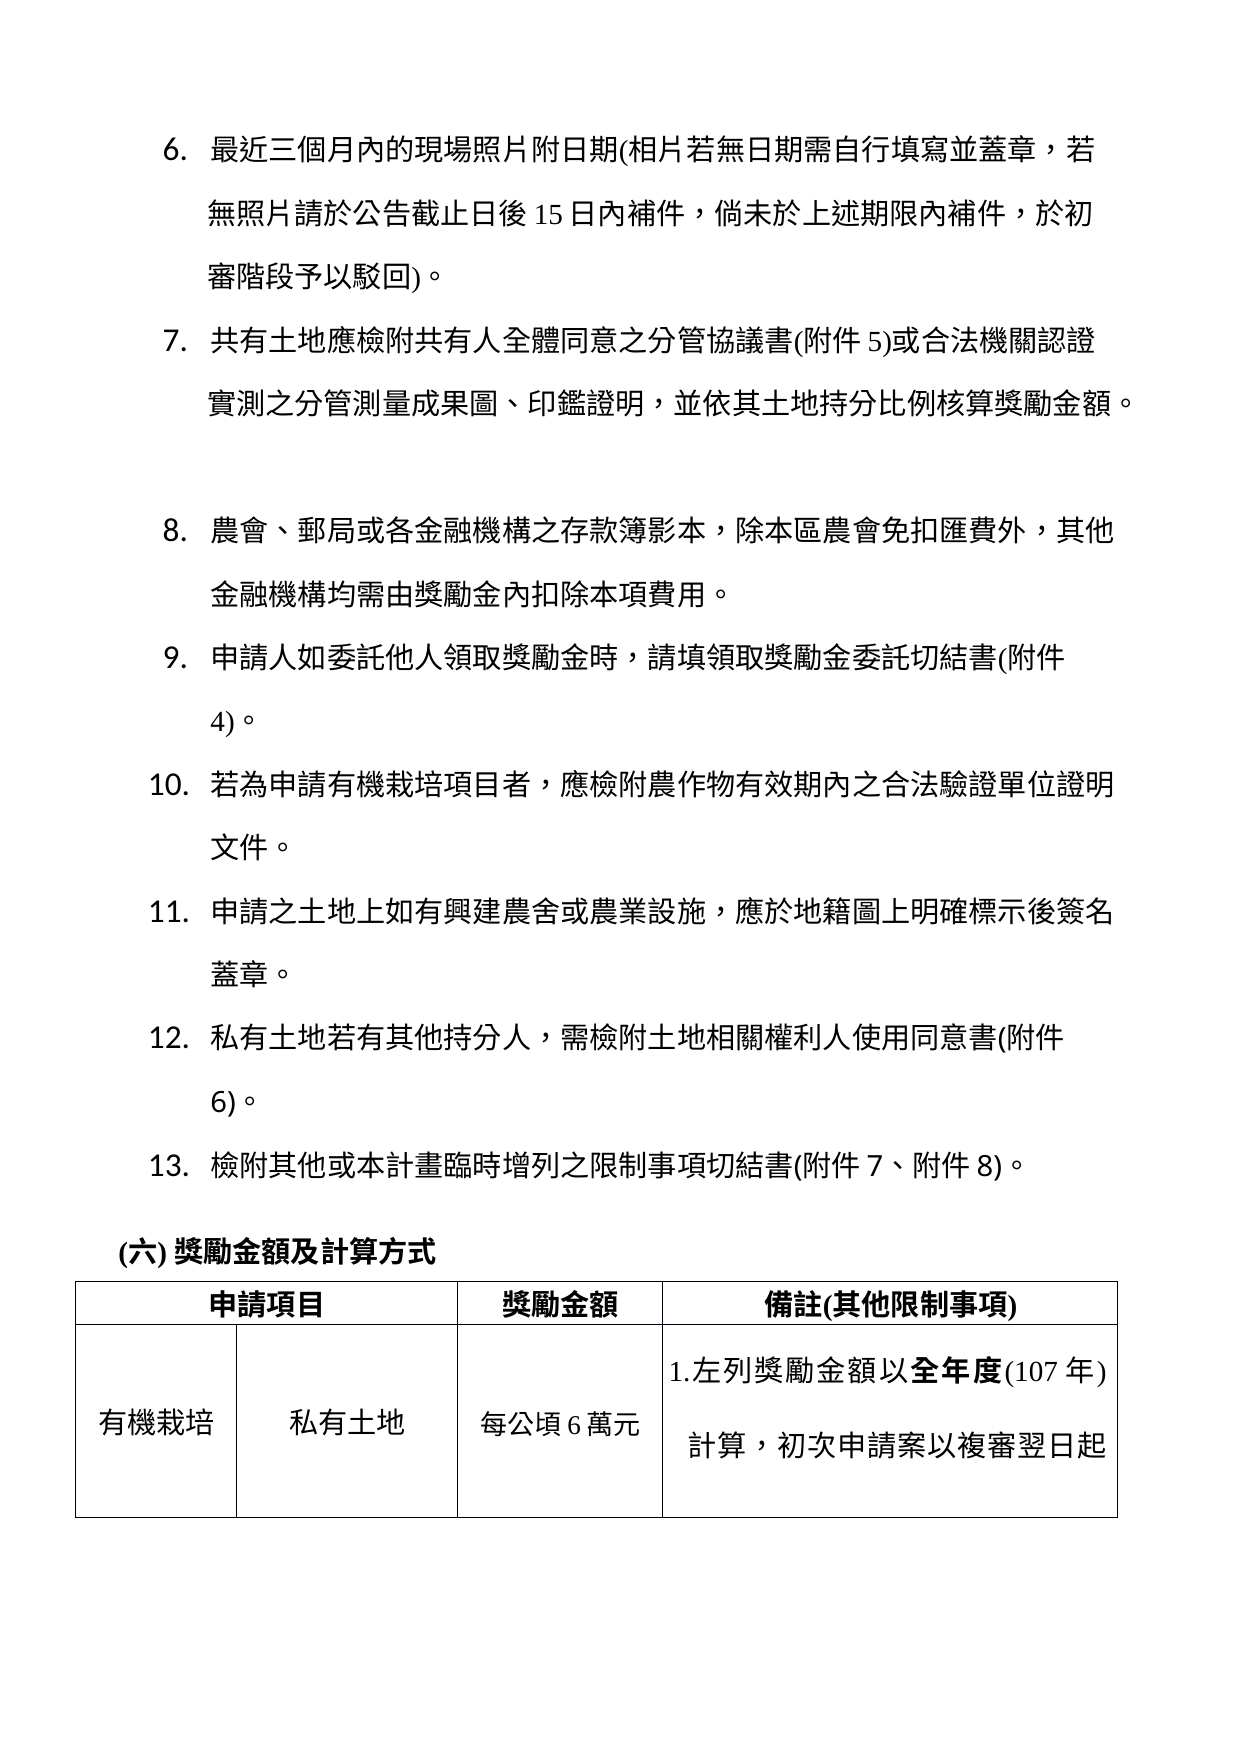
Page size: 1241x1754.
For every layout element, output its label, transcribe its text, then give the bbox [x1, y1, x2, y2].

table_cell 每公頃6萬元 [458, 1325, 662, 1517]
table_header 申請項目 [76, 1282, 457, 1324]
list 最近三個月內的現場照片附日期(相片若無日期需自行填寫並蓋章，若無照片請於公告截止日後15日內補件，倘未於上述期限內補件，於初審階段予以駁回)。 [162, 127, 1122, 296]
list 若為申請有機栽培項目者，應檢附農作物有效期內之合法驗證單位證明文件。 [148, 761, 1122, 867]
list 檢附其他或本計畫臨時增列之限制事項切結書(附件7、附件8)。 [148, 1142, 1122, 1184]
table_cell 1.左列獎勵金額以全年度(107年)計算，初次申請案以複審翌日起 [663, 1325, 1117, 1517]
text (六) 獎勵金額及計算方式 [118, 1206, 1122, 1281]
table_cell 私有土地 [237, 1325, 457, 1517]
list 申請人如委託他人領取獎勵金時，請填領取獎勵金委託切結書(附件4)。 [162, 634, 1122, 740]
list 共有土地應檢附共有人全體同意之分管協議書(附件5)或合法機關認證實測之分管測量成果圖、印鑑證明，並依其土地持分比例核算獎勵金額。 [162, 317, 1122, 486]
table_cell 有機栽培 [76, 1325, 236, 1517]
list 私有土地若有其他持分人，需檢附土地相關權利人使用同意書(附件6)。 [148, 1015, 1122, 1121]
table_header 備註(其他限制事項) [663, 1282, 1117, 1324]
table_header 獎勵金額 [458, 1282, 662, 1324]
list 農會、郵局或各金融機構之存款簿影本，除本區農會免扣匯費外，其他金融機構均需由獎勵金內扣除本項費用。 [162, 508, 1122, 613]
list 申請之土地上如有興建農舍或農業設施，應於地籍圖上明確標示後簽名蓋章。 [148, 888, 1122, 994]
